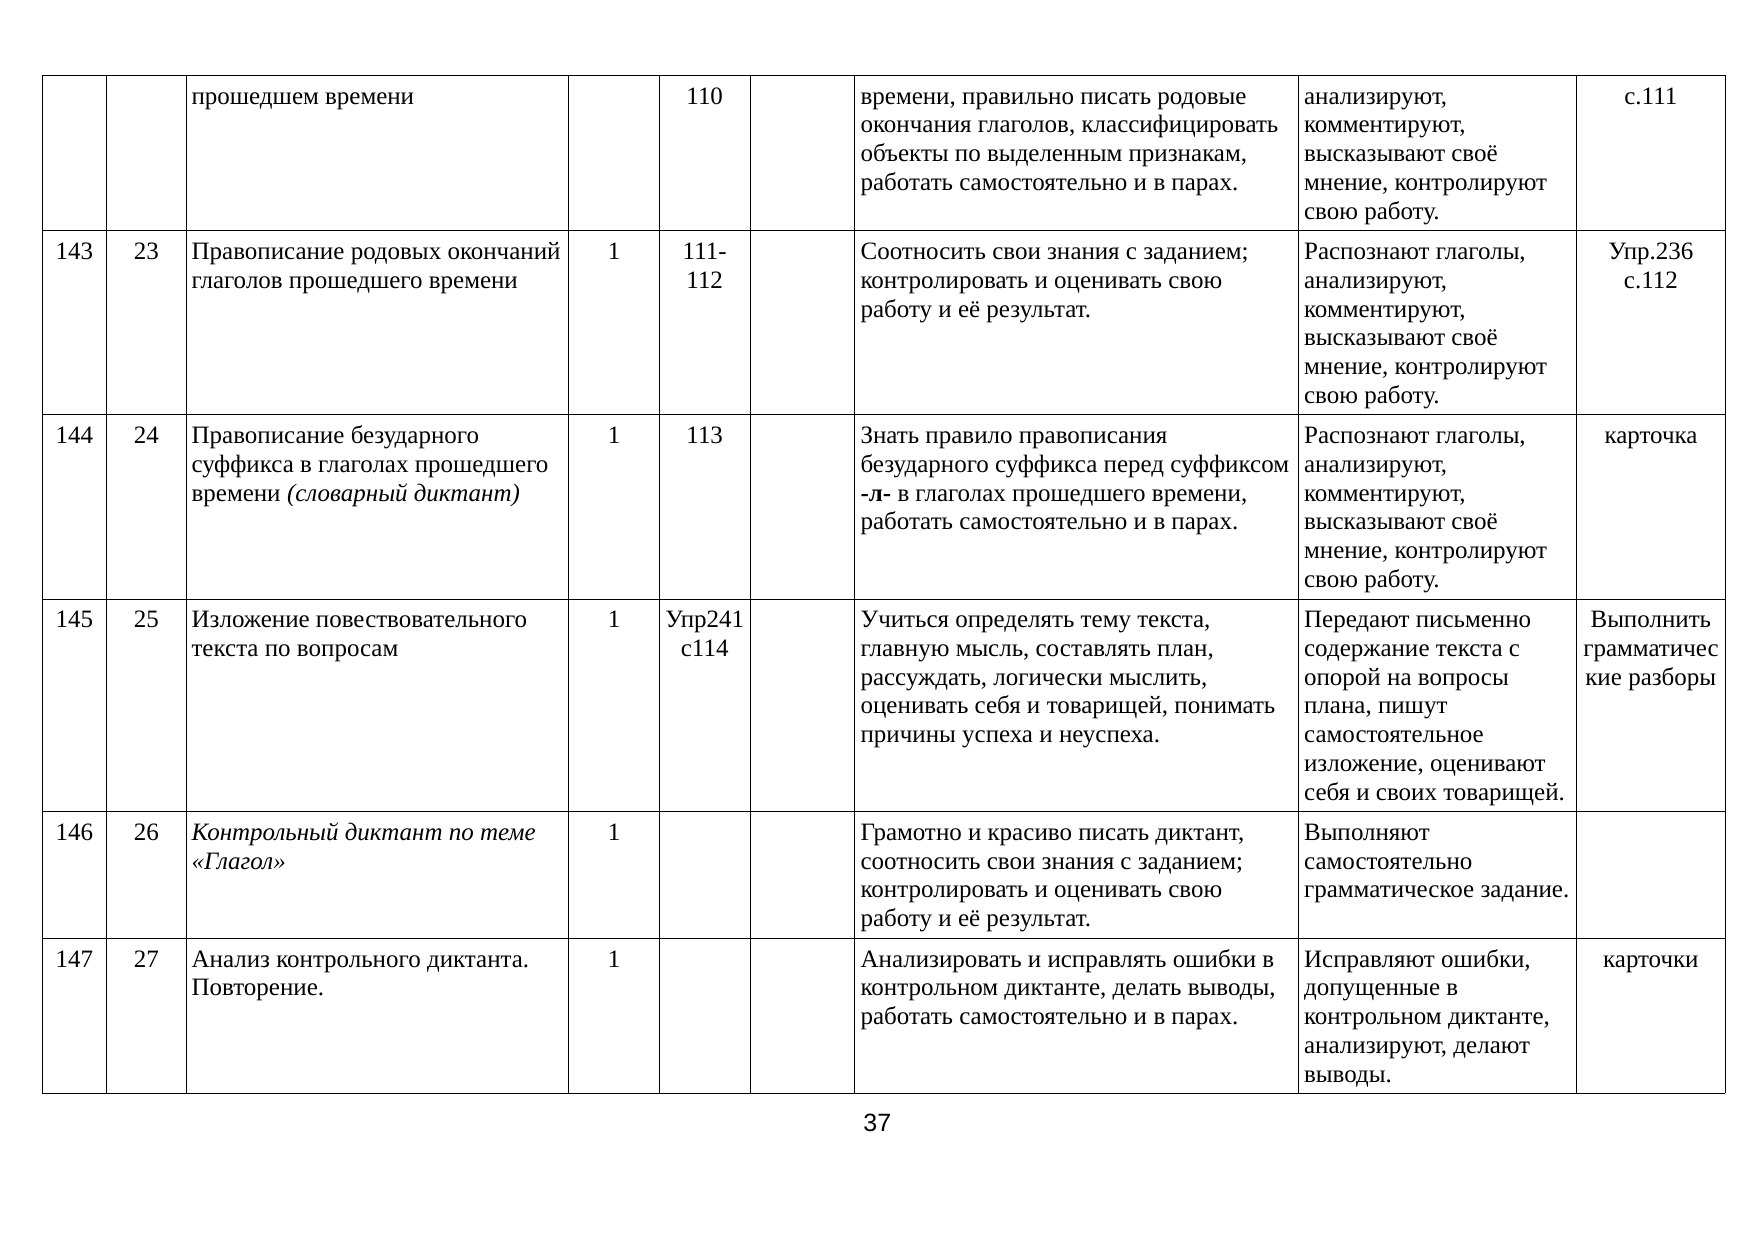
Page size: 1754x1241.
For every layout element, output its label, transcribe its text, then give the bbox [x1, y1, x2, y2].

table_cell 1 [569, 812, 659, 938]
table_cell [1577, 812, 1725, 938]
table_cell Соотносить свои знания с заданием; контролировать и оценивать свою работу и её результат. [855, 231, 1298, 414]
table_cell Правописание родовых окончаний глаголов прошедшего времени [187, 231, 568, 414]
table_cell [751, 415, 854, 598]
table_cell Упр.236 с.112 [1577, 231, 1725, 414]
table_cell карточка [1577, 415, 1725, 598]
table_cell [751, 231, 854, 414]
table_cell [751, 600, 854, 811]
table_cell Грамотно и красиво писать диктант, соотносить свои знания с заданием; контролировать и оценивать свою работу и её результат. [855, 812, 1298, 938]
table_cell 110 [660, 76, 750, 230]
table_cell 145 [43, 600, 106, 811]
table_cell карточки [1577, 939, 1725, 1093]
table_cell Передают письменно содержание текста с опорой на вопросы плана, пишут самостоятельное изложение, оценивают себя и своих товарищей. [1299, 600, 1576, 811]
table_cell Правописание безударного суффикса в глаголах прошедшего времени (словарный диктант) [187, 415, 568, 598]
table_cell 1 [569, 415, 659, 598]
table_cell 1 [569, 600, 659, 811]
table_cell [660, 939, 750, 1093]
table_cell 146 [43, 812, 106, 938]
table_cell [43, 76, 106, 230]
table_cell 143 [43, 231, 106, 414]
table_cell 23 [107, 231, 186, 414]
table_cell [569, 76, 659, 230]
table_cell 111-112 [660, 231, 750, 414]
table_cell прошедшем времени [187, 76, 568, 230]
table_cell Распознают глаголы, анализируют, комментируют, высказывают своё мнение, контролируют свою работу. [1299, 415, 1576, 598]
table_cell 27 [107, 939, 186, 1093]
table_cell Знать правило правописания безударного суффикса перед суффиксом -л- в глаголах прошедшего времени, работать самостоятельно и в парах. [855, 415, 1298, 598]
table_cell 26 [107, 812, 186, 938]
table_cell 24 [107, 415, 186, 598]
table_cell Распознают глаголы, анализируют, комментируют, высказывают своё мнение, контролируют свою работу. [1299, 231, 1576, 414]
table_cell Выполнить грамматические разборы [1577, 600, 1725, 811]
table_cell [107, 76, 186, 230]
table_cell Исправляют ошибки, допущенные в контрольном диктанте, анализируют, делают выводы. [1299, 939, 1576, 1093]
table_cell 147 [43, 939, 106, 1093]
table_cell [751, 812, 854, 938]
table_cell Выполняют самостоятельно грамматическое задание. [1299, 812, 1576, 938]
table_cell 144 [43, 415, 106, 598]
table_cell 113 [660, 415, 750, 598]
table_cell Учиться определять тему текста, главную мысль, составлять план, рассуждать, логически мыслить, оценивать себя и товарищей, понимать причины успеха и неуспеха. [855, 600, 1298, 811]
table_cell Анализ контрольного диктанта. Повторение. [187, 939, 568, 1093]
table_cell 25 [107, 600, 186, 811]
table_cell с.111 [1577, 76, 1725, 230]
table_cell [751, 939, 854, 1093]
table_cell Контрольный диктант по теме «Глагол» [187, 812, 568, 938]
table_cell Анализировать и исправлять ошибки в контрольном диктанте, делать выводы, работать самостоятельно и в парах. [855, 939, 1298, 1093]
table_cell Упр241 с114 [660, 600, 750, 811]
table_cell анализируют, комментируют, высказывают своё мнение, контролируют свою работу. [1299, 76, 1576, 230]
table_cell 1 [569, 231, 659, 414]
table_cell времени, правильно писать родовые окончания глаголов, классифицировать объекты по выделенным признакам, работать самостоятельно и в парах. [855, 76, 1298, 230]
table_cell 1 [569, 939, 659, 1093]
table_cell Изложение повествовательного текста по вопросам [187, 600, 568, 811]
table_cell [751, 76, 854, 230]
table_cell [660, 812, 750, 938]
